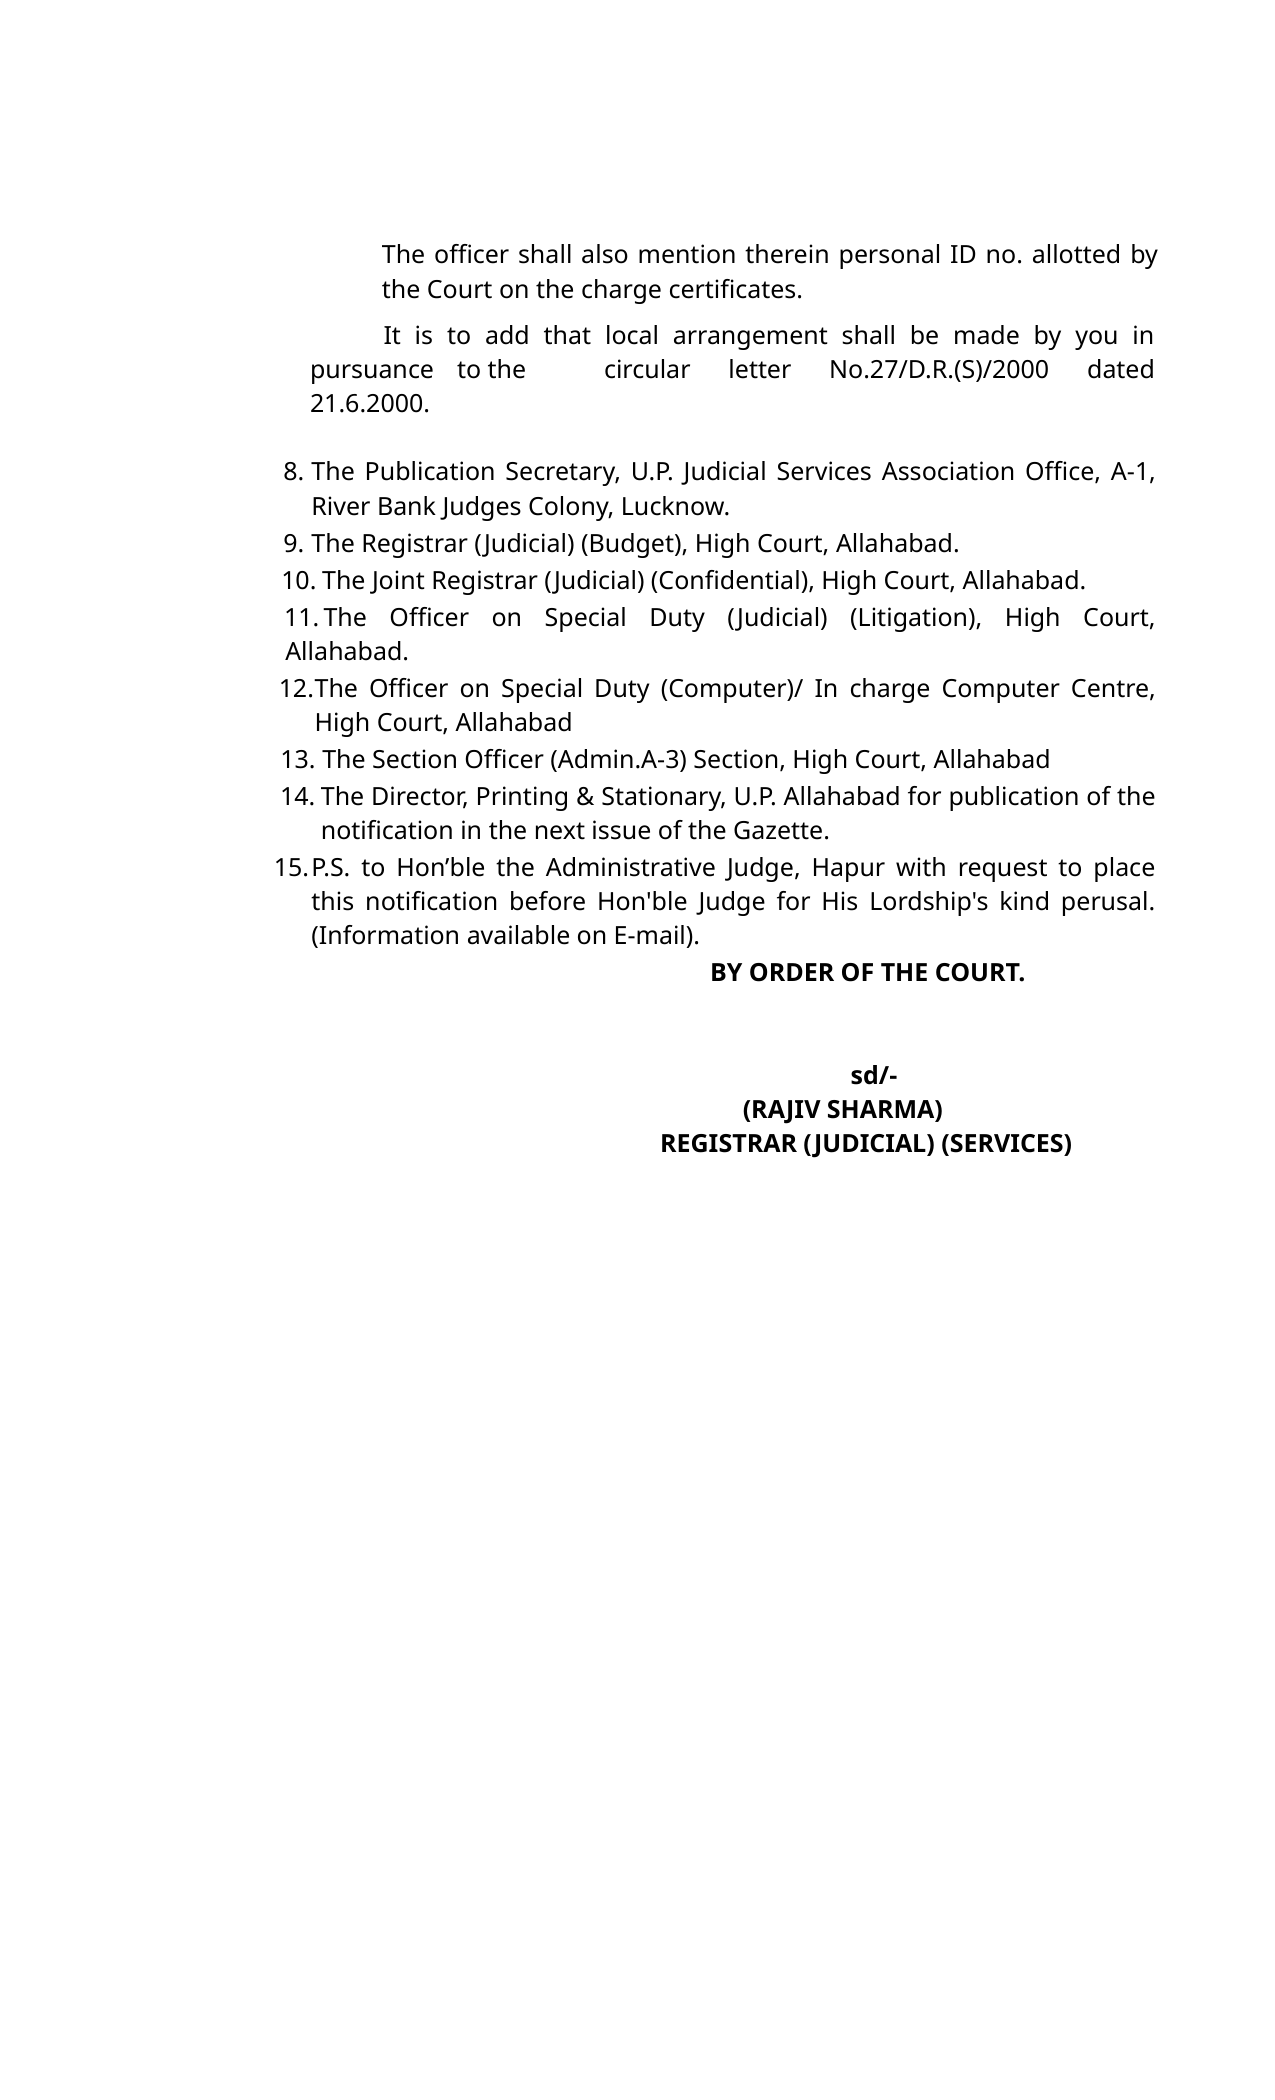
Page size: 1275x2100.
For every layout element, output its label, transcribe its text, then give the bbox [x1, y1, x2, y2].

list The Joint Registrar (Judicial) (Confidential), High Court, Allahabad. [281, 562, 1157, 596]
list The Officer on Special Duty (Computer)/ In charge Computer Centre, High Court, Allahabad [278, 671, 1157, 739]
list The Director, Printing & Stationary, U.P. Allahabad for publication of the notification in the next issue of the Gazette. [280, 779, 1157, 847]
list The Publication Secretary, U.P. Judicial Services Association Office, A-1, River Bank Judges Colony, Lucknow. [283, 454, 1157, 522]
list The Section Officer (Admin.A-3) Section, High Court, Allahabad [280, 742, 1157, 776]
text It is to add that local arrangement shall be made by you in pursuance to the circular letter No.27/D.R.(S)/2000 dated 21.6.2000. [310, 318, 1155, 420]
list P.S. to Hon’ble the Administrative Judge, Hapur with request to place this notification before Hon'ble Judge for His Lordship's kind perusal.(Information available on E-mail). [274, 850, 1157, 952]
text The officer shall also mention therein personal ID no. allotted by the Court on the charge certificates. [382, 237, 1158, 305]
list The Registrar (Judicial) (Budget), High Court, Allahabad. [283, 525, 1157, 559]
text REGISTRAR (JUDICIAL) (SERVICES) [236, 1125, 1157, 1159]
text sd/- [236, 1057, 1157, 1091]
text (RAJIV SHARMA) [236, 1091, 1157, 1125]
list The Officer on Special Duty (Judicial) (Litigation), High Court, Allahabad. [284, 599, 1157, 667]
text BY ORDER OF THE COURT. [236, 955, 1157, 989]
